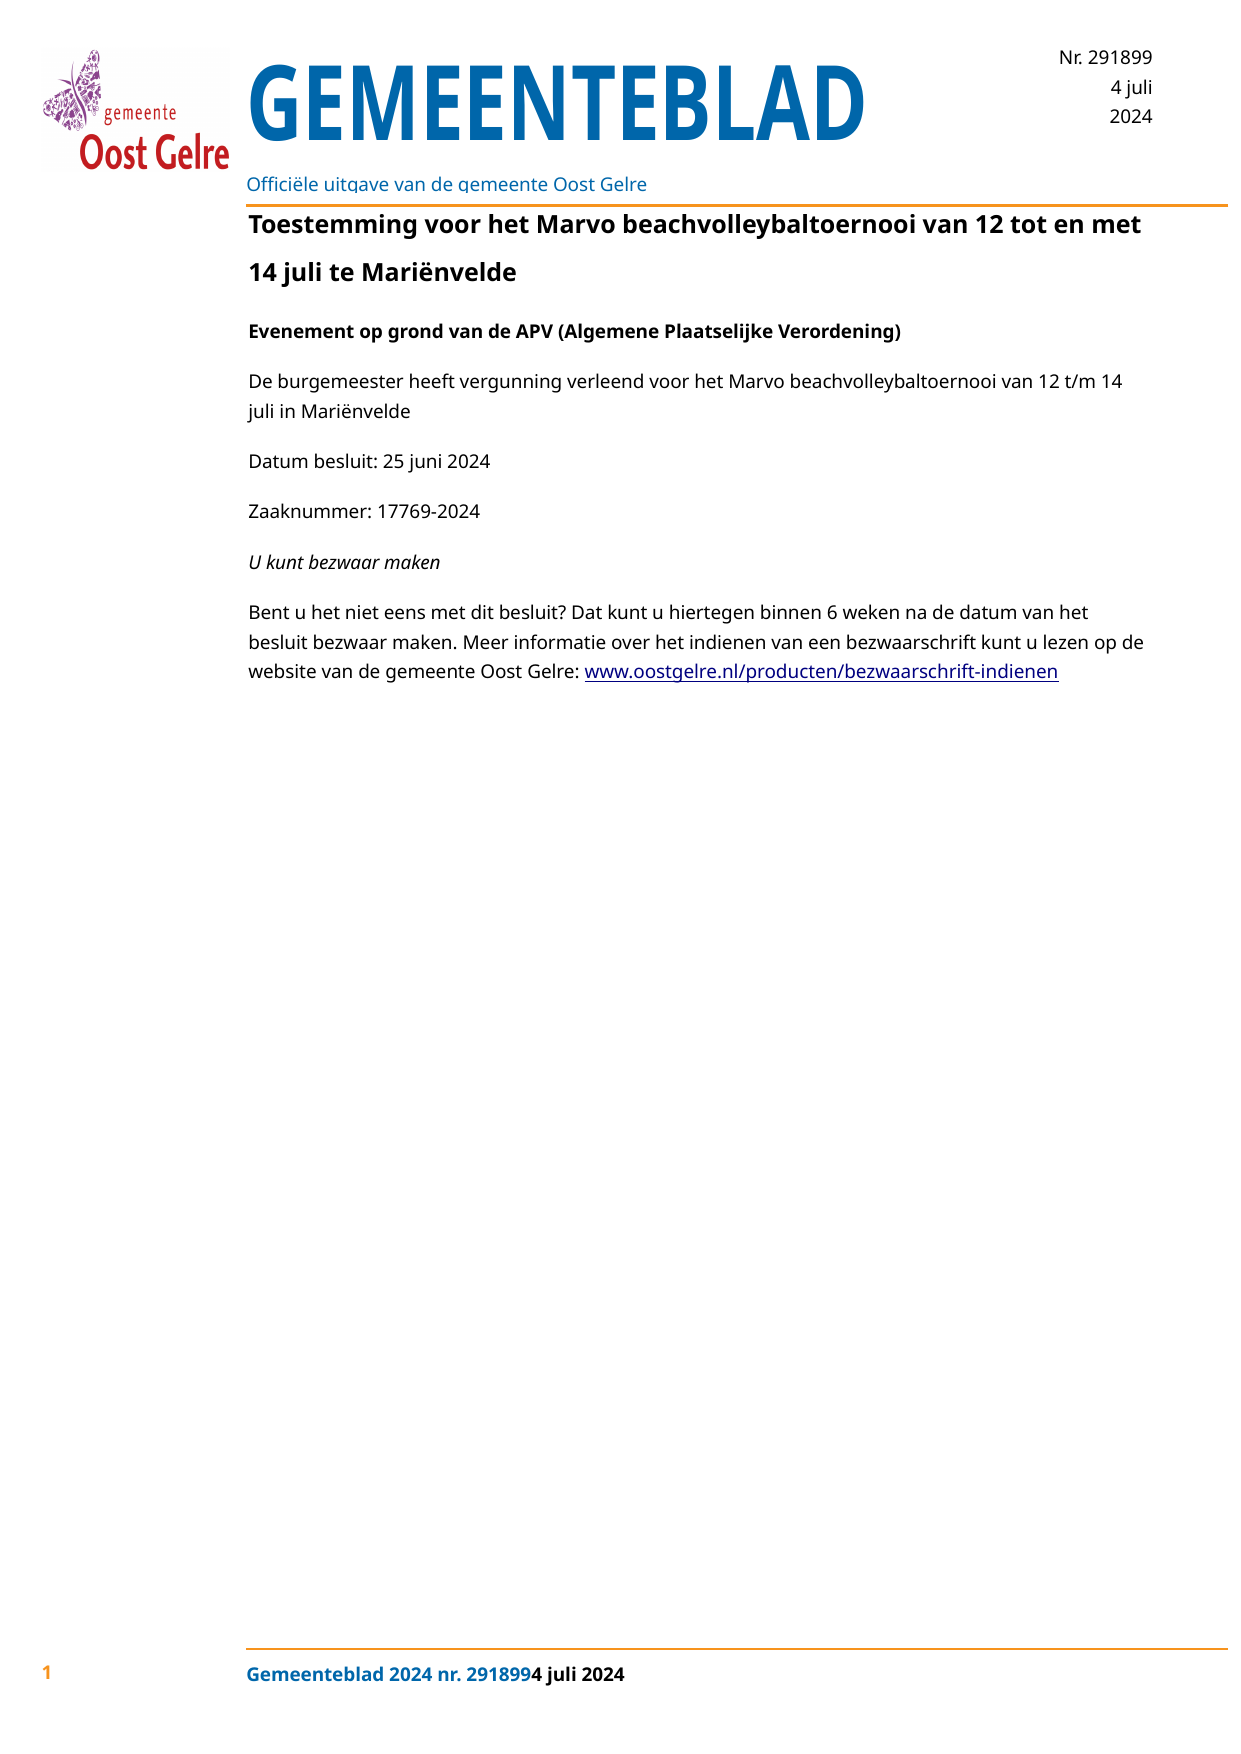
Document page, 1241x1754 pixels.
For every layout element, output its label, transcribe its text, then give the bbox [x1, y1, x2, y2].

text Toestemming voor het Marvo beachvolleybaltoernooi van 12 tot en met 14 juli te Mariënvelde [248, 207, 1152, 288]
text Zaaknummer: 17769-2024 [248, 499, 1152, 524]
text Evenement op grond van de APV (Algemene Plaatselijke Verordening) [248, 318, 1152, 344]
picture [41, 47, 231, 172]
text De burgemeester heeft vergunning verleend voor het Marvo beachvolleybaltoernooi van 12 t/m 14 juli in Mariënvelde [248, 368, 1152, 424]
text Bent u het niet eens met dit besluit? Dat kunt u hiertegen binnen 6 weken na de datum van het besluit bezwaar maken. Meer informatie over het indienen van een bezwaarschrift kunt u lezen op de website van de gemeente Oost Gelre: www.oostgelre.nl/producten/bezwaarschrift-indienen [248, 599, 1152, 684]
text U kunt bezwaar maken [248, 549, 1152, 575]
text Datum besluit: 25 juni 2024 [248, 448, 1152, 474]
